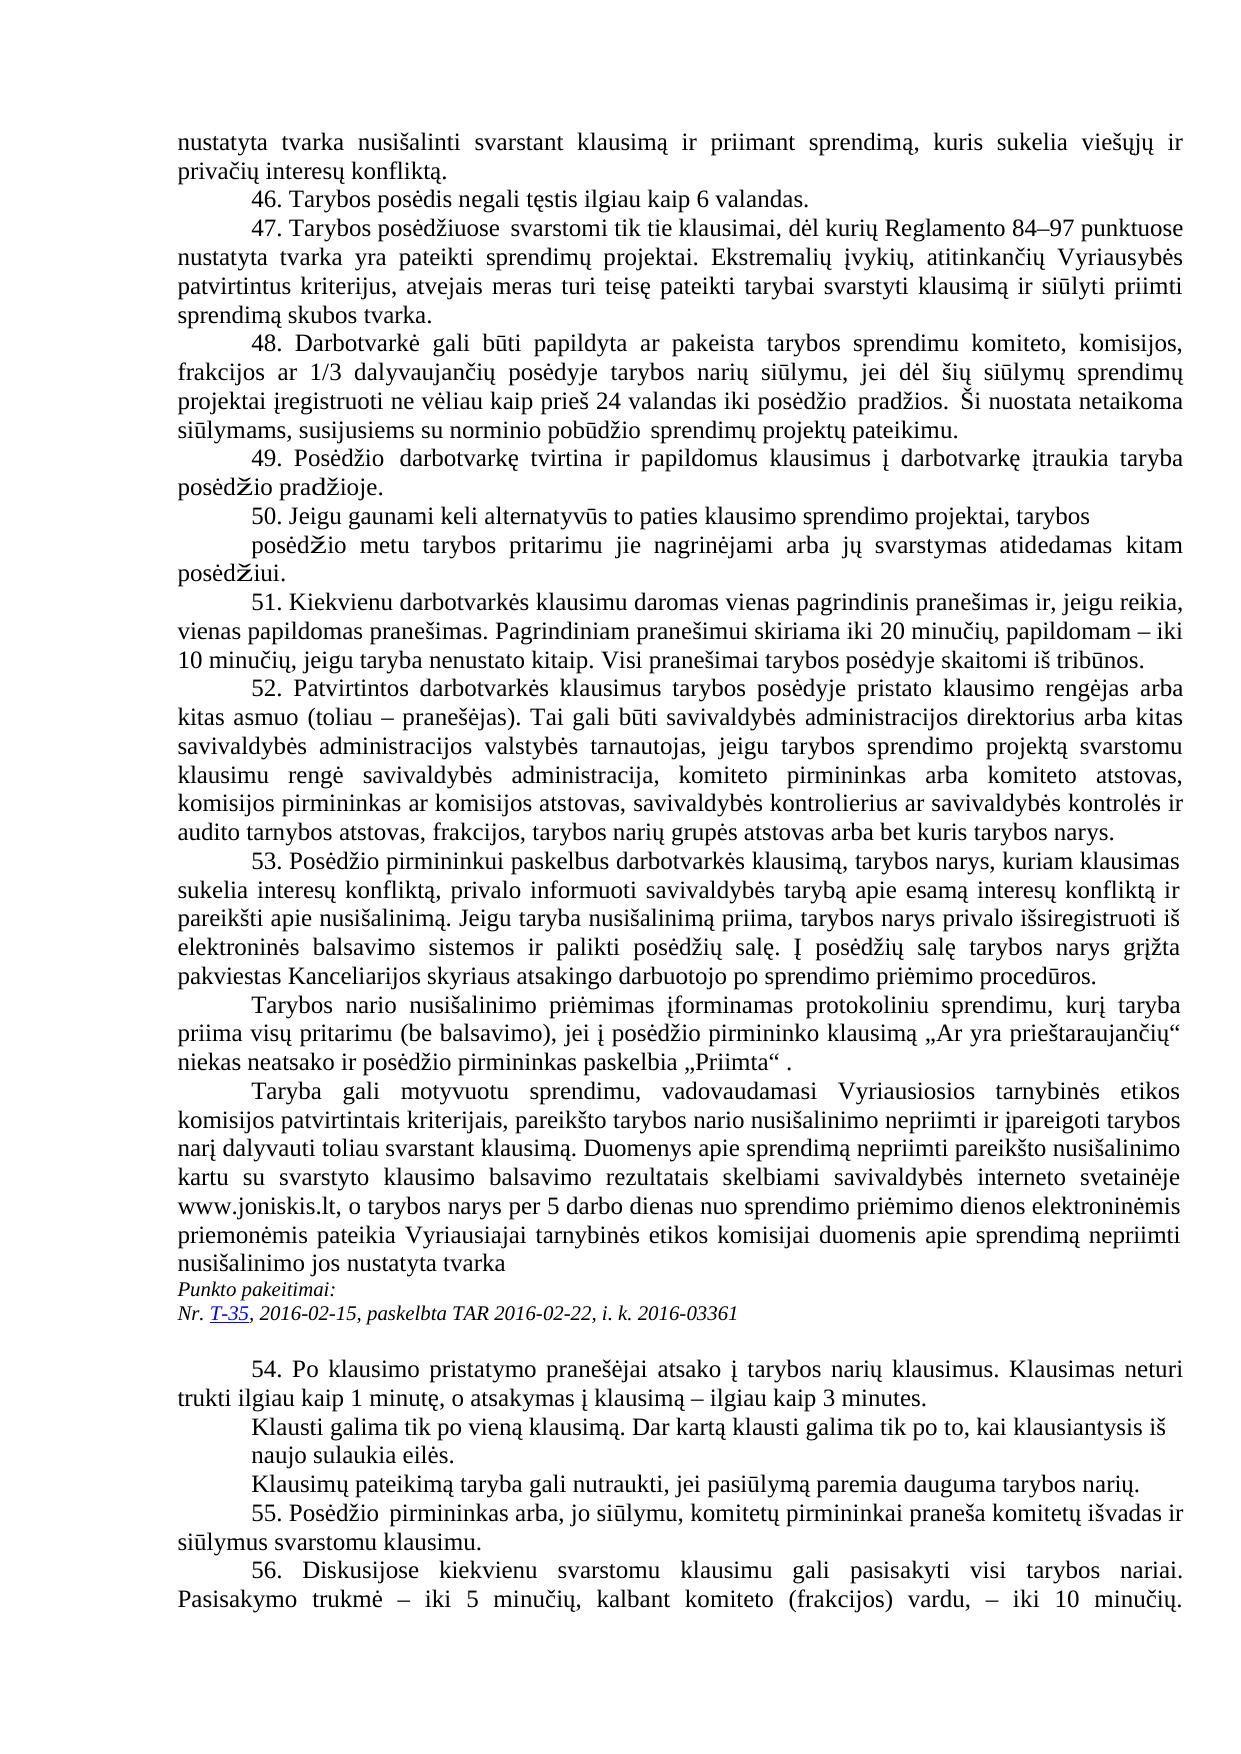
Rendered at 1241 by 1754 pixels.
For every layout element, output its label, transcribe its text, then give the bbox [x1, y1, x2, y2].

text 55. Posėdžio pirmininkas arba, jo siūlymu, komitetų pirmininkai praneša komitetų išvadas ir siūlymus svarstomu klausimu. [177, 1498, 1183, 1555]
text Tarybos nario nusišalinimo priėmimas įforminamas protokoliniu sprendimu, kurį taryba priima visų pritarimu (be balsavimo), jei į posėdžio pirmininko klausimą „Ar yra prieštaraujančių“ niekas neatsako ir posėdžio pirmininkas paskelbia „Priimta“ . [177, 990, 1181, 1076]
text Klausimų pateikimą taryba gali nutraukti, jei pasiūlymą paremia dauguma tarybos narių. [177, 1469, 1183, 1498]
text 51. Kiekvienu darbotvarkės klausimu daromas vienas pagrindinis pranešimas ir, jeigu reikia, vienas papildomas pranešimas. Pagrindiniam pranešimui skiriama iki 20 minučių, papildomam – iki 10 minučių, jeigu taryba nenustato kitaip. Visi pranešimai tarybos posėdyje skaitomi iš tribūnos. [177, 587, 1183, 673]
text 48. Darbotvarkė gali būti papildyta ar pakeista tarybos sprendimu komiteto, komisijos, frakcijos ar 1/3 dalyvaujančių posėdyje tarybos narių siūlymu, jei dėl šių siūlymų sprendimų projektai įregistruoti ne vėliau kaip prieš 24 valandas iki posėdžio pradžios. Ši nuostata netaikoma siūlymams, susijusiems su norminio pobūdžio sprendimų projektų pateikimu. [177, 328, 1183, 443]
text 53. Posėdžio pirmininkui paskelbus darbotvarkės klausimą, tarybos narys, kuriam klausimas sukelia interesų konfliktą, privalo informuoti savivaldybės tarybą apie esamą interesų konfliktą ir pareikšti apie nusišalinimą. Jeigu taryba nusišalinimą priima, tarybos narys privalo išsiregistruoti iš elektroninės balsavimo sistemos ir palikti posėdžių salę. Į posėdžių salę tarybos narys grįžta pakviestas Kanceliarijos skyriaus atsakingo darbuotojo po sprendimo priėmimo procedūros. [177, 846, 1181, 990]
text Klausti galima tik po vieną klausimą. Dar kartą klausti galima tik po to, kai klausiantysis iš [177, 1412, 1183, 1440]
text Taryba gali motyvuotu sprendimu, vadovaudamasi Vyriausiosios tarnybinės etikos komisijos patvirtintais kriterijais, pareikšto tarybos nario nusišalinimo nepriimti ir įpareigoti tarybos narį dalyvauti toliau svarstant klausimą. Duomenys apie sprendimą nepriimti pareikšto nusišalinimo kartu su svarstyto klausimo balsavimo rezultatais skelbiami savivaldybės interneto svetainėje www.joniskis.lt, o tarybos narys per 5 darbo dienas nuo sprendimo priėmimo dienos elektroninėmis priemonėmis pateikia Vyriausiajai tarnybinės etikos komisijai duomenis apie sprendimą nepriimti nusišalinimo jos nustatyta tvarka [177, 1076, 1181, 1277]
text Nr. T-35, 2016-02-15, paskelbta TAR 2016-02-22, i. k. 2016-03361 [177, 1301, 1181, 1325]
text 50. Jeigu gaunami keli alternatyvūs to paties klausimo sprendimo projektai, tarybos [177, 501, 1183, 530]
text Punkto pakeitimai: [177, 1277, 1181, 1301]
text 47. Tarybos posėdžiuose svarstomi tik tie klausimai, dėl kurių Reglamento 84–97 punktuose nustatyta tvarka yra pateikti sprendimų projektai. Ekstremalių įvykių, atitinkančių Vyriausybės patvirtintus kriterijus, atvejais meras turi teisę pateikti tarybai svarstyti klausimą ir siūlyti priimti sprendimą skubos tvarka. [177, 213, 1183, 328]
text 54. Po klausimo pristatymo pranešėjai atsako į tarybos narių klausimus. Klausimas neturi trukti ilgiau kaip 1 minutę, o atsakymas į klausimą – ilgiau kaip 3 minutes. [177, 1354, 1183, 1412]
text naujo sulaukia eilės. [177, 1440, 1183, 1469]
text 52. Patvirtintos darbotvarkės klausimus tarybos posėdyje pristato klausimo rengėjas arba kitas asmuo (toliau – pranešėjas). Tai gali būti savivaldybės administracijos direktorius arba kitas savivaldybės administracijos valstybės tarnautojas, jeigu tarybos sprendimo projektą svarstomu klausimu rengė savivaldybės administracija, komiteto pirmininkas arba komiteto atstovas, komisijos pirmininkas ar komisijos atstovas, savivaldybės kontrolierius ar savivaldybės kontrolės ir audito tarnybos atstovas, frakcijos, tarybos narių grupės atstovas arba bet kuris tarybos narys. [177, 673, 1183, 846]
text 56. Diskusijose kiekvienu svarstomu klausimu gali pasisakyti visi tarybos nariai. Pasisakymo trukmė – iki 5 minučių, kalbant komiteto (frakcijos) vardu, – iki 10 minučių. [177, 1555, 1183, 1613]
text posėdžio metu tarybos pritarimu jie nagrinėjami arba jų svarstymas atidedamas kitam posėdžiui. [177, 530, 1183, 587]
text nustatyta tvarka nusišalinti svarstant klausimą ir priimant sprendimą, kuris sukelia viešųjų ir privačių interesų konfliktą. [177, 127, 1183, 185]
text 46. Tarybos posėdis negali tęstis ilgiau kaip 6 valandas. [177, 185, 1183, 213]
text 49. Posėdžio darbotvarkę tvirtina ir papildomus klausimus į darbotvarkę įtraukia taryba posėdžio pradžioje. [177, 443, 1183, 501]
